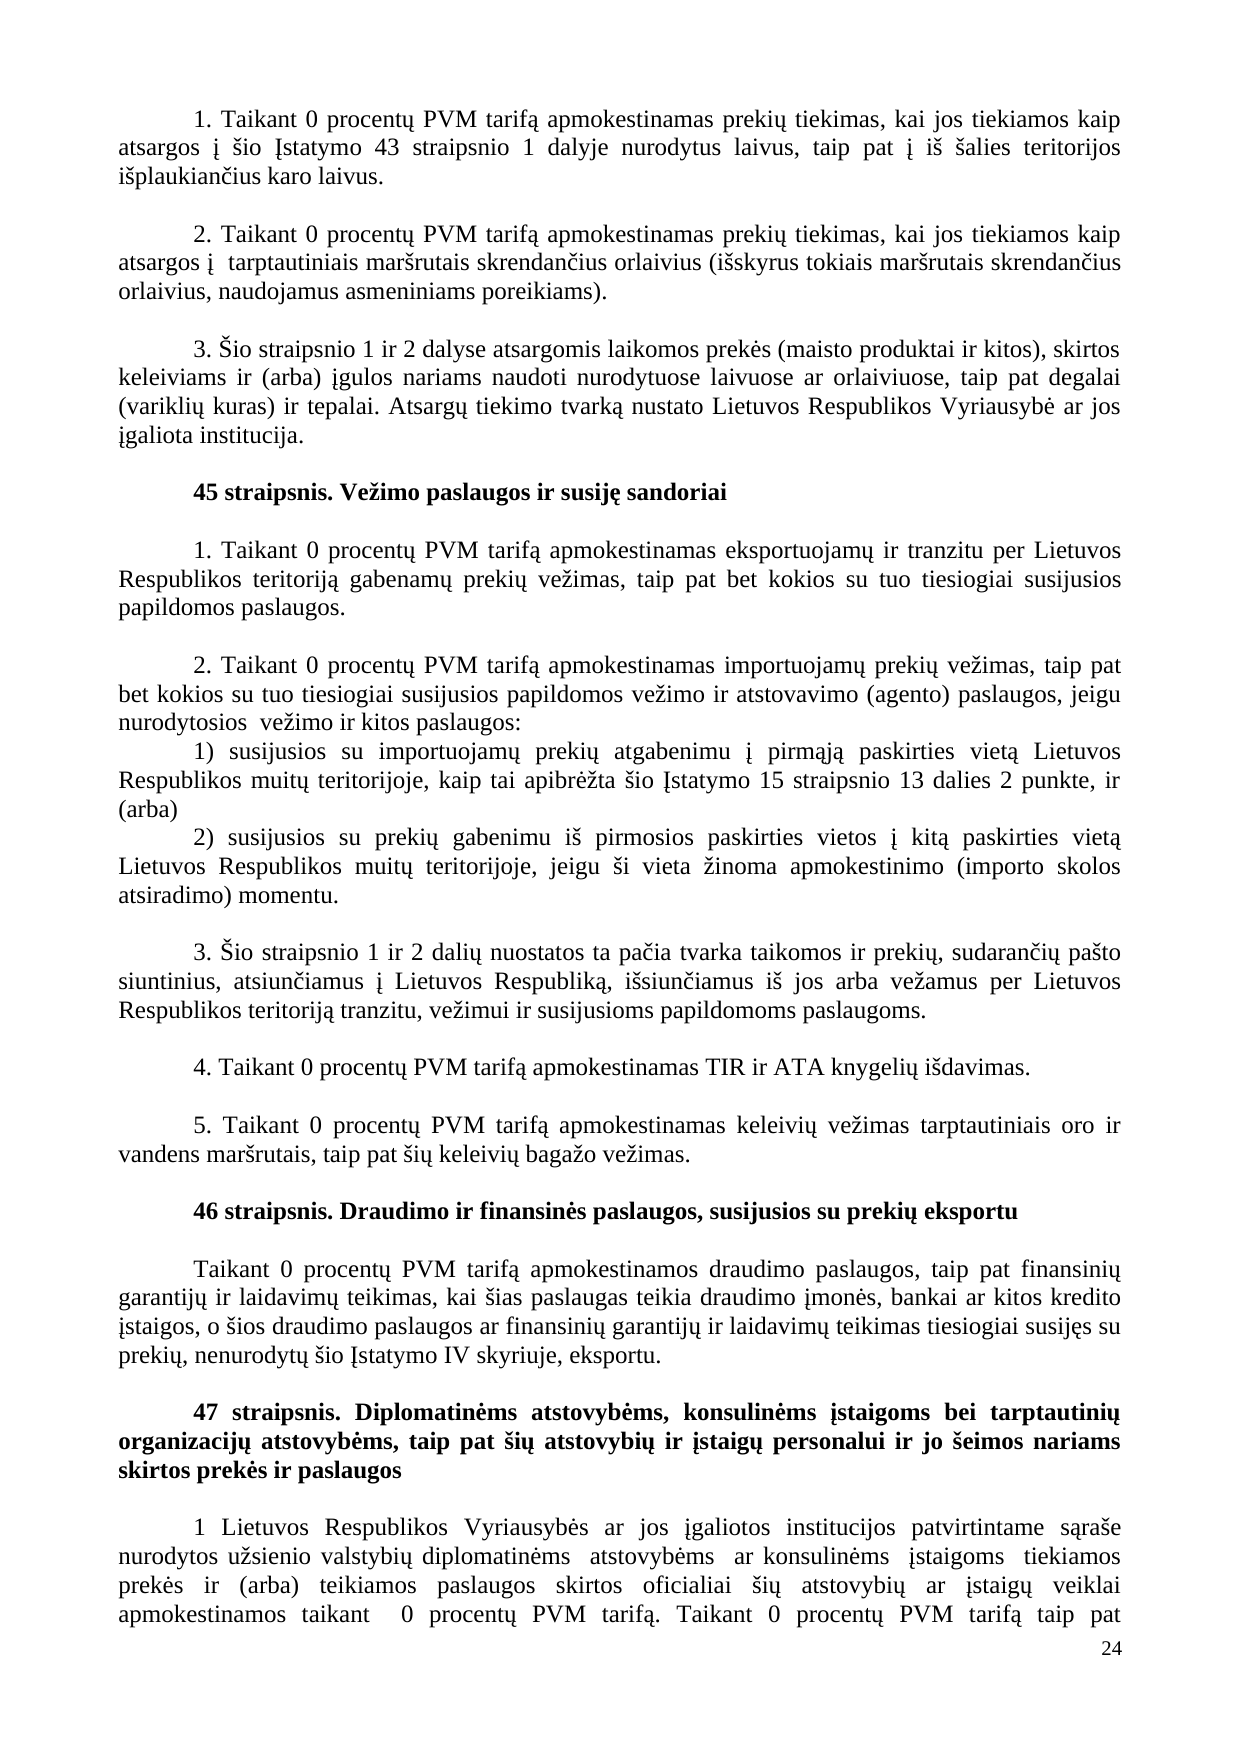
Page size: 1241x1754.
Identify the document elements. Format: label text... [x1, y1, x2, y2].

text 1. Taikant 0 procentų PVM tarifą apmokestinamas eksportuojamų ir tranzitu per Lietuvos Respublikos teritoriją gabenamų prekių vežimas, taip pat bet kokios su tuo tiesiogiai susijusios papildomos paslaugos. [118, 535, 1122, 621]
text 1. Taikant 0 procentų PVM tarifą apmokestinamas prekių tiekimas, kai jos tiekiamos kaip atsargos į šio Įstatymo 43 straipsnio 1 dalyje nurodytus laivus, taip pat į iš šalies teritorijos išplaukiančius karo laivus. [118, 104, 1122, 190]
text 47 straipsnis. Diplomatinėms atstovybėms, konsulinėms įstaigoms bei tarptautinių organizacijų atstovybėms, taip pat šių atstovybių ir įstaigų personalui ir jo šeimos nariams skirtos prekės ir paslaugos [118, 1397, 1122, 1484]
text 1 Lietuvos Respublikos Vyriausybės ar jos įgaliotos institucijos patvirtintame sąraše nurodytos užsienio valstybių diplomatinėms atstovybėms ar konsulinėms įstaigoms tiekiamos prekės ir (arba) teikiamos paslaugos skirtos oficialiai šių atstovybių ar įstaigų veiklai apmokestinamos taikant 0 procentų PVM tarifą. Taikant 0 procentų PVM tarifą taip pat [118, 1512, 1122, 1627]
text 4. Taikant 0 procentų PVM tarifą apmokestinamas TIR ir ATA knygelių išdavimas. [118, 1052, 1122, 1081]
text 3. Šio straipsnio 1 ir 2 dalyse atsargomis laikomos prekės (maisto produktai ir kitos), skirtos keleiviams ir (arba) įgulos nariams naudoti nurodytuose laivuose ar orlaiviuose, taip pat degalai (variklių kuras) ir tepalai. Atsargų tiekimo tvarką nustato Lietuvos Respublikos Vyriausybė ar jos įgaliota institucija. [118, 334, 1122, 449]
text 2. Taikant 0 procentų PVM tarifą apmokestinamas prekių tiekimas, kai jos tiekiamos kaip atsargos į tarptautiniais maršrutais skrendančius orlaivius (išskyrus tokiais maršrutais skrendančius orlaivius, naudojamus asmeniniams poreikiams). [118, 219, 1122, 305]
text 2. Taikant 0 procentų PVM tarifą apmokestinamas importuojamų prekių vežimas, taip pat bet kokios su tuo tiesiogiai susijusios papildomos vežimo ir atstovavimo (agento) paslaugos, jeigu nurodytosios vežimo ir kitos paslaugos: [118, 650, 1122, 736]
text 5. Taikant 0 procentų PVM tarifą apmokestinamas keleivių vežimas tarptautiniais oro ir vandens maršrutais, taip pat šių keleivių bagažo vežimas. [118, 1110, 1122, 1167]
text 46 straipsnis. Draudimo ir finansinės paslaugos, susijusios su prekių eksportu [118, 1196, 1122, 1225]
text 2) susijusios su prekių gabenimu iš pirmosios paskirties vietos į kitą paskirties vietą Lietuvos Respublikos muitų teritorijoje, jeigu ši vieta žinoma apmokestinimo (importo skolos atsiradimo) momentu. [118, 822, 1122, 909]
text 3. Šio straipsnio 1 ir 2 dalių nuostatos ta pačia tvarka taikomos ir prekių, sudarančių pašto siuntinius, atsiunčiamus į Lietuvos Respubliką, išsiunčiamus iš jos arba vežamus per Lietuvos Respublikos teritoriją tranzitu, vežimui ir susijusioms papildomoms paslaugoms. [118, 937, 1122, 1024]
text 45 straipsnis. Vežimo paslaugos ir susiję sandoriai [118, 477, 1122, 506]
text 1) susijusios su importuojamų prekių atgabenimu į pirmąją paskirties vietą Lietuvos Respublikos muitų teritorijoje, kaip tai apibrėžta šio Įstatymo 15 straipsnio 13 dalies 2 punkte, ir (arba) [118, 736, 1122, 822]
text Taikant 0 procentų PVM tarifą apmokestinamos draudimo paslaugos, taip pat finansinių garantijų ir laidavimų teikimas, kai šias paslaugas teikia draudimo įmonės, bankai ar kitos kredito įstaigos, o šios draudimo paslaugos ar finansinių garantijų ir laidavimų teikimas tiesiogiai susijęs su prekių, nenurodytų šio Įstatymo IV skyriuje, eksportu. [118, 1254, 1122, 1369]
